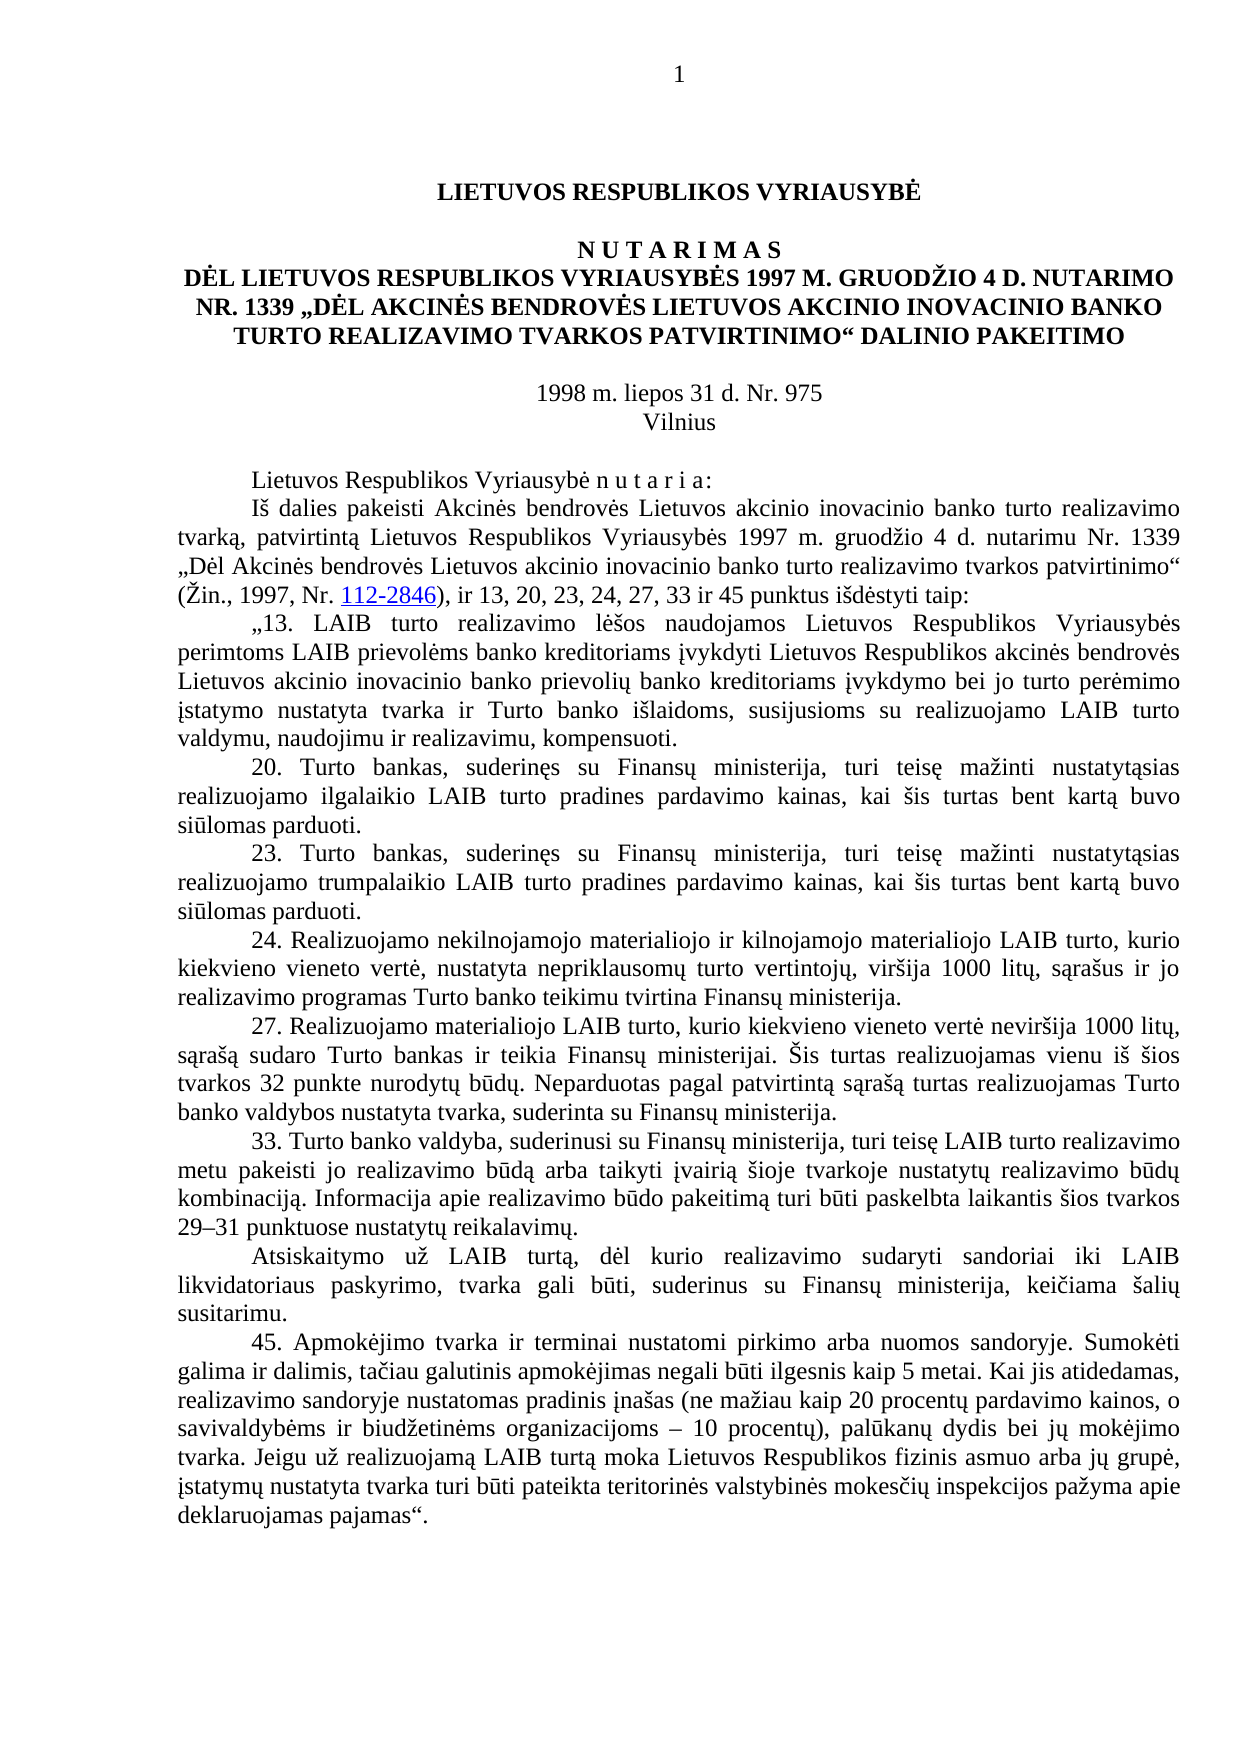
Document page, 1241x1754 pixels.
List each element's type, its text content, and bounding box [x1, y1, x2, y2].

text DĖL LIETUVOS RESPUBLIKOS VYRIAUSYBĖS 1997 M. GRUODŽIO 4 D. NUTARIMO NR. 1339 „DĖL AKCINĖS BENDROVĖS LIETUVOS AKCINIO INOVACINIO BANKO TURTO REALIZAVIMO TVARKOS PATVIRTINIMO“ DALINIO PAKEITIMO [177, 263, 1181, 350]
text LIETUVOS RESPUBLIKOS VYRIAUSYBĖ [177, 177, 1181, 206]
text 27. Realizuojamo materialiojo LAIB turto, kurio kiekvieno vieneto vertė neviršija 1000 litų, sąrašą sudaro Turto bankas ir teikia Finansų ministerijai. Šis turtas realizuojamas vienu iš šios tvarkos 32 punkte nurodytų būdų. Neparduotas pagal patvirtintą sąrašą turtas realizuojamas Turto banko valdybos nustatyta tvarka, suderinta su Finansų ministerija. [177, 1011, 1181, 1126]
text N U T A R I M A S [177, 235, 1181, 263]
text 45. Apmokėjimo tvarka ir terminai nustatomi pirkimo arba nuomos sandoryje. Sumokėti galima ir dalimis, tačiau galutinis apmokėjimas negali būti ilgesnis kaip 5 metai. Kai jis atidedamas, realizavimo sandoryje nustatomas pradinis įnašas (ne mažiau kaip 20 procentų pardavimo kainos, o savivaldybėms ir biudžetinėms organizacijoms – 10 procentų), palūkanų dydis bei jų mokėjimo tvarka. Jeigu už realizuojamą LAIB turtą moka Lietuvos Respublikos fizinis asmuo arba jų grupė, įstatymų nustatyta tvarka turi būti pateikta teritorinės valstybinės mokesčių inspekcijos pažyma apie deklaruojamas pajamas“. [177, 1327, 1181, 1528]
text 23. Turto bankas, suderinęs su Finansų ministerija, turi teisę mažinti nustatytąsias realizuojamo trumpalaikio LAIB turto pradines pardavimo kainas, kai šis turtas bent kartą buvo siūlomas parduoti. [177, 838, 1181, 925]
text 24. Realizuojamo nekilnojamojo materialiojo ir kilnojamojo materialiojo LAIB turto, kurio kiekvieno vieneto vertė, nustatyta nepriklausomų turto vertintojų, viršija 1000 litų, sąrašus ir jo realizavimo programas Turto banko teikimu tvirtina Finansų ministerija. [177, 925, 1181, 1011]
text Vilnius [177, 407, 1181, 436]
text „13. LAIB turto realizavimo lėšos naudojamos Lietuvos Respublikos Vyriausybės perimtoms LAIB prievolėms banko kreditoriams įvykdyti Lietuvos Respublikos akcinės bendrovės Lietuvos akcinio inovacinio banko prievolių banko kreditoriams įvykdymo bei jo turto perėmimo įstatymo nustatyta tvarka ir Turto banko išlaidoms, susijusioms su realizuojamo LAIB turto valdymu, naudojimu ir realizavimu, kompensuoti. [177, 608, 1181, 752]
text 1998 m. liepos 31 d. Nr. 975 [177, 378, 1181, 407]
text 33. Turto banko valdyba, suderinusi su Finansų ministerija, turi teisę LAIB turto realizavimo metu pakeisti jo realizavimo būdą arba taikyti įvairią šioje tvarkoje nustatytų realizavimo būdų kombinaciją. Informacija apie realizavimo būdo pakeitimą turi būti paskelbta laikantis šios tvarkos 29–31 punktuose nustatytų reikalavimų. [177, 1126, 1181, 1241]
text Lietuvos Respublikos Vyriausybė nutaria: [177, 465, 1181, 493]
text Iš dalies pakeisti Akcinės bendrovės Lietuvos akcinio inovacinio banko turto realizavimo tvarką, patvirtintą Lietuvos Respublikos Vyriausybės 1997 m. gruodžio 4 d. nutarimu Nr. 1339 „Dėl Akcinės bendrovės Lietuvos akcinio inovacinio banko turto realizavimo tvarkos patvirtinimo“ (Žin., 1997, Nr. 112-2846), ir 13, 20, 23, 24, 27, 33 ir 45 punktus išdėstyti taip: [177, 493, 1181, 608]
text 20. Turto bankas, suderinęs su Finansų ministerija, turi teisę mažinti nustatytąsias realizuojamo ilgalaikio LAIB turto pradines pardavimo kainas, kai šis turtas bent kartą buvo siūlomas parduoti. [177, 752, 1181, 838]
text Atsiskaitymo už LAIB turtą, dėl kurio realizavimo sudaryti sandoriai iki LAIB likvidatoriaus paskyrimo, tvarka gali būti, suderinus su Finansų ministerija, keičiama šalių susitarimu. [177, 1241, 1181, 1327]
